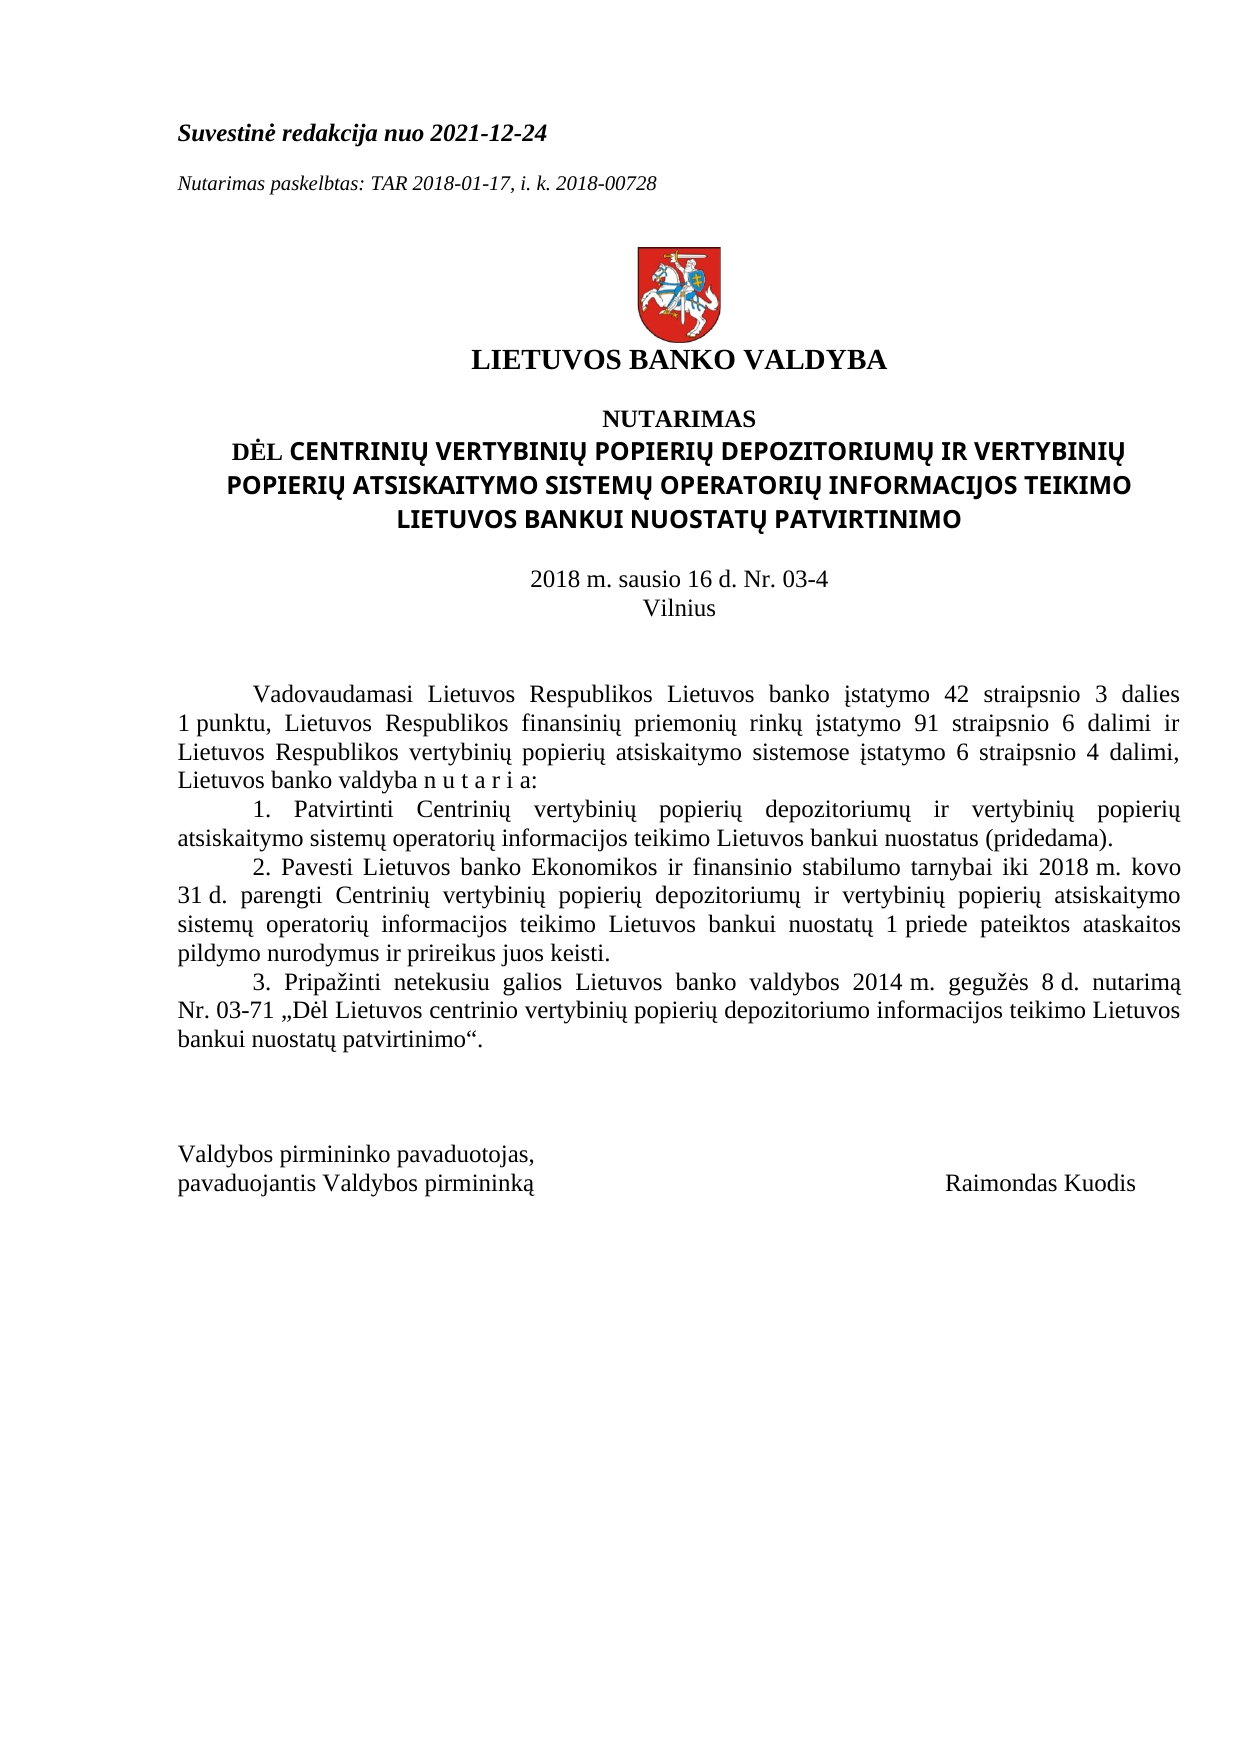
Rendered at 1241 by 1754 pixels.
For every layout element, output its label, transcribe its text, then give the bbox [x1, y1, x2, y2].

text LIETUVOS BANKO VALDYBA [177, 342, 1181, 376]
text Vadovaudamasi Lietuvos Respublikos Lietuvos banko įstatymo 42 straipsnio 3 dalies 1 punktu, Lietuvos Respublikos finansinių priemonių rinkų įstatymo 91 straipsnio 6 dalimi ir Lietuvos Respublikos vertybinių popierių atsiskaitymo sistemose įstatymo 6 straipsnio 4 dalimi, Lietuvos banko valdyba nutaria: [177, 679, 1181, 794]
text 2018 m. sausio 16 d. Nr. 03-4 [177, 564, 1181, 593]
text Suvestinė redakcija nuo 2021-12-24 [177, 118, 1181, 147]
text Vilnius [177, 593, 1181, 622]
text 1. Patvirtinti Centrinių vertybinių popierių depozitoriumų ir vertybinių popierių atsiskaitymo sistemų operatorių informacijos teikimo Lietuvos bankui nuostatus (pridedama). [177, 794, 1181, 852]
text 3. Pripažinti netekusiu galios Lietuvos banko valdybos 2014 m. gegužės 8 d. nutarimą Nr. 03-71 „Dėl Lietuvos centrinio vertybinių popierių depozitoriumo informacijos teikimo Lietuvos bankui nuostatų patvirtinimo“. [177, 967, 1181, 1053]
subtitle pavaduojantis Valdybos pirmininką Raimondas Kuodis [177, 1168, 1181, 1197]
text NUTARIMAS [177, 404, 1181, 433]
text DĖL centriniŲ vertybinių popierių depozitoriumŲ IR vertybinių popierių atsiskaitymo sistemų operatorių informacijos teikimo Lietuvos bankui nuostatų patvirtinimo [177, 433, 1181, 535]
text 2. Pavesti Lietuvos banko Ekonomikos ir finansinio stabilumo tarnybai iki 2018 m. kovo 31 d. parengti Centrinių vertybinių popierių depozitoriumų ir vertybinių popierių atsiskaitymo sistemų operatorių informacijos teikimo Lietuvos bankui nuostatų 1 priede pateiktos ataskaitos pildymo nurodymus ir prireikus juos keisti. [177, 852, 1181, 967]
text Nutarimas paskelbtas: TAR 2018-01-17, i. k. 2018-00728 [177, 171, 1181, 195]
text Valdybos pirmininko pavaduotojas, [177, 1139, 1181, 1168]
